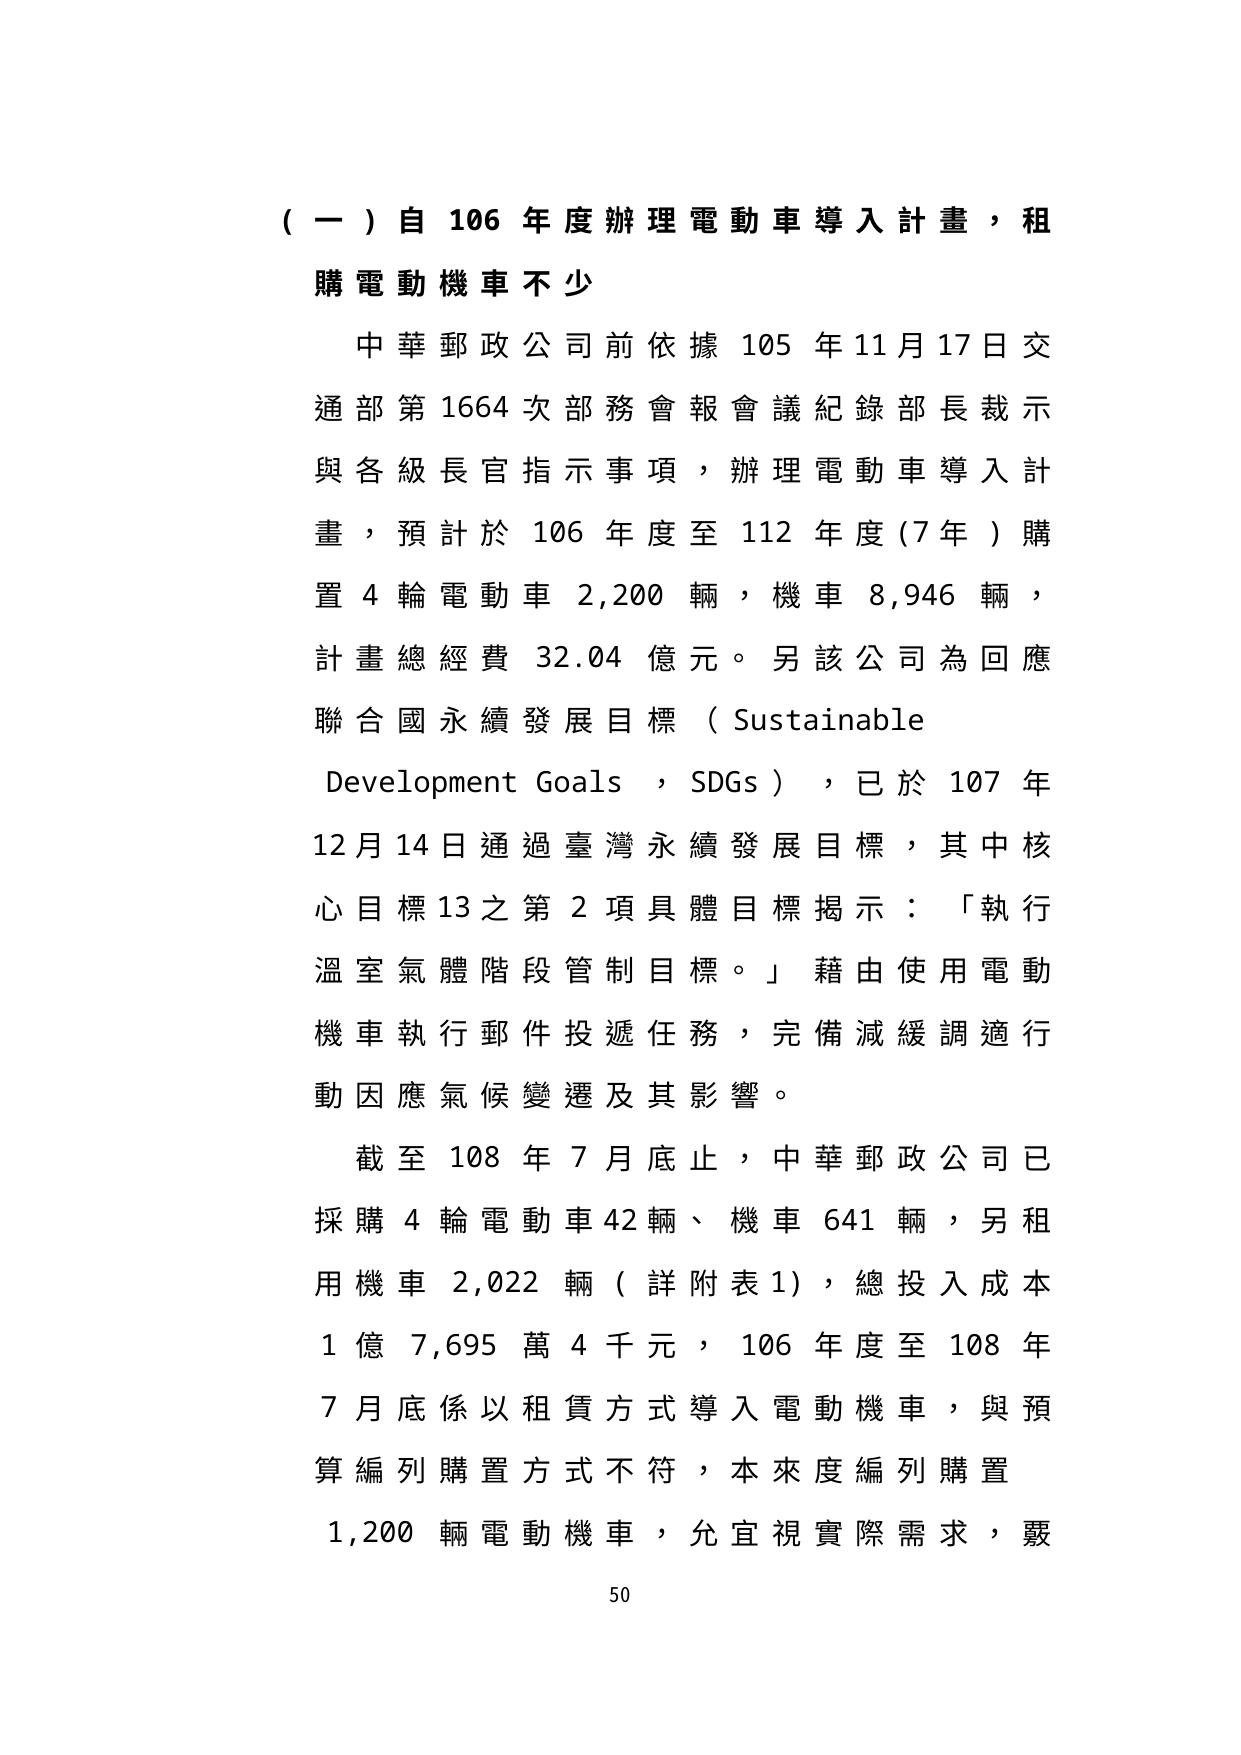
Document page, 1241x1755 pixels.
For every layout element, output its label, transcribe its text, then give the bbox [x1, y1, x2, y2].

text 截至108年7月底止，中華郵政公司已採購4輪電動車42輛、機車641輛，另租用機車2,022輛(詳附表1)，總投入成本1億7,695萬4千元，106年度至108年7月底係以租賃方式導入電動機車，與預算編列購置方式不符，本來度編列購置1,200輛電動機車，允宜視實際需求，覈 [271, 1115, 1058, 1552]
text (一)自106年度辦理電動車導入計畫，租購電動機車不少 [242, 177, 1058, 302]
text 中華郵政公司前依據105年11月17日交通部第1664次部務會報會議紀錄部長裁示與各級長官指示事項，辦理電動車導入計畫，預計於106年度至112年度(7年)購置4輪電動車2,200輛，機車8,946輛，計畫總經費32.04億元。另該公司為回應聯合國永續發展目標（Sustainable Development Goals，SDGs），已於107年12月14日通過臺灣永續發展目標，其中核心目標13之第2項具體目標揭示：「執行溫室氣體階段管制目標。」藉由使用電動機車執行郵件投遞任務，完備減緩調適行動因應氣候變遷及其影響。 [271, 302, 1058, 1115]
